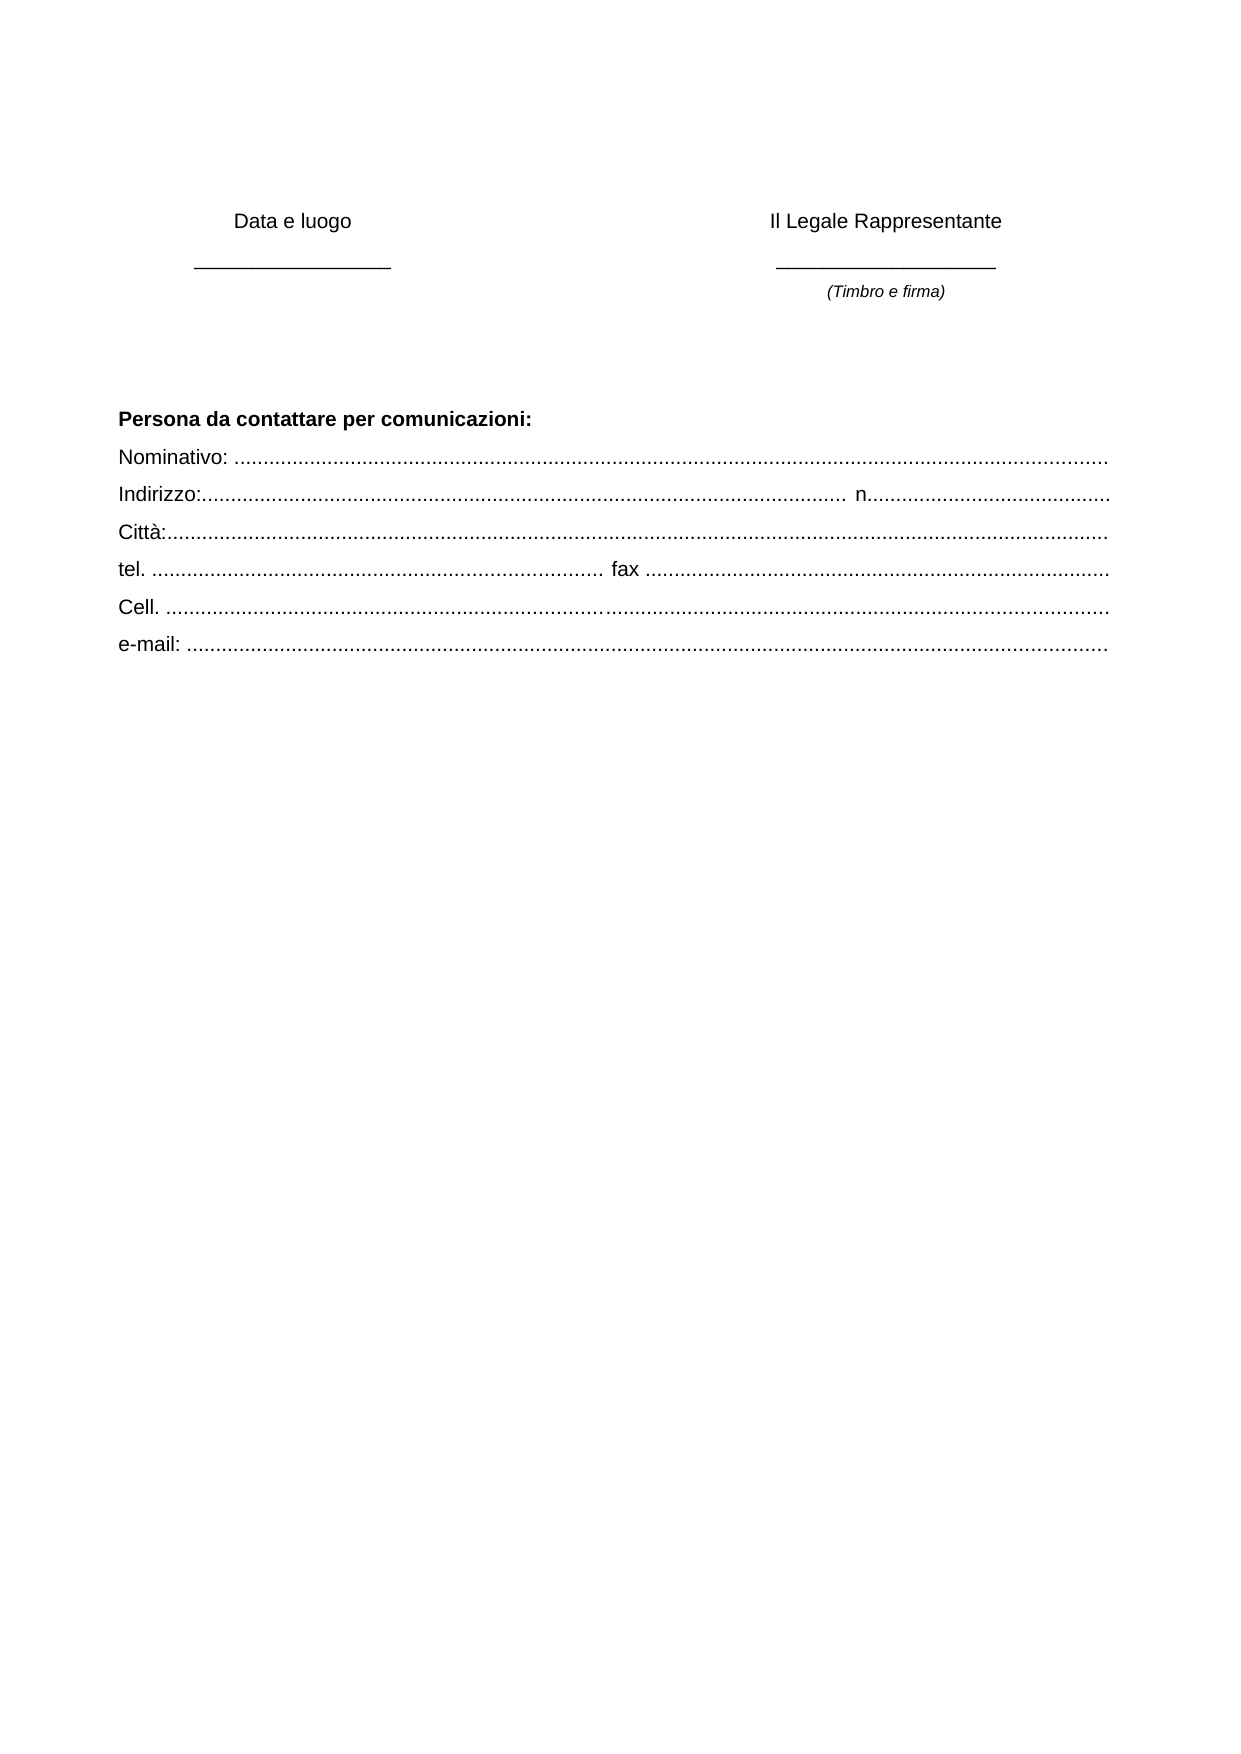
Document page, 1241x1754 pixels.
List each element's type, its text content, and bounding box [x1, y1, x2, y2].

text Indirizzo: n. [118, 468, 1122, 506]
text _________________ ___________________ [118, 246, 1122, 269]
text Città: [118, 506, 1122, 543]
text Persona da contattare per comunicazioni: [118, 407, 1122, 431]
text Cell. [118, 581, 1122, 618]
text (Timbro e firma) [118, 282, 1122, 301]
text Nominativo: [118, 431, 1122, 468]
text tel. fax [118, 543, 1122, 581]
text e-mail: [118, 618, 1122, 656]
text Data e luogo Il Legale Rappresentante [118, 208, 1122, 233]
